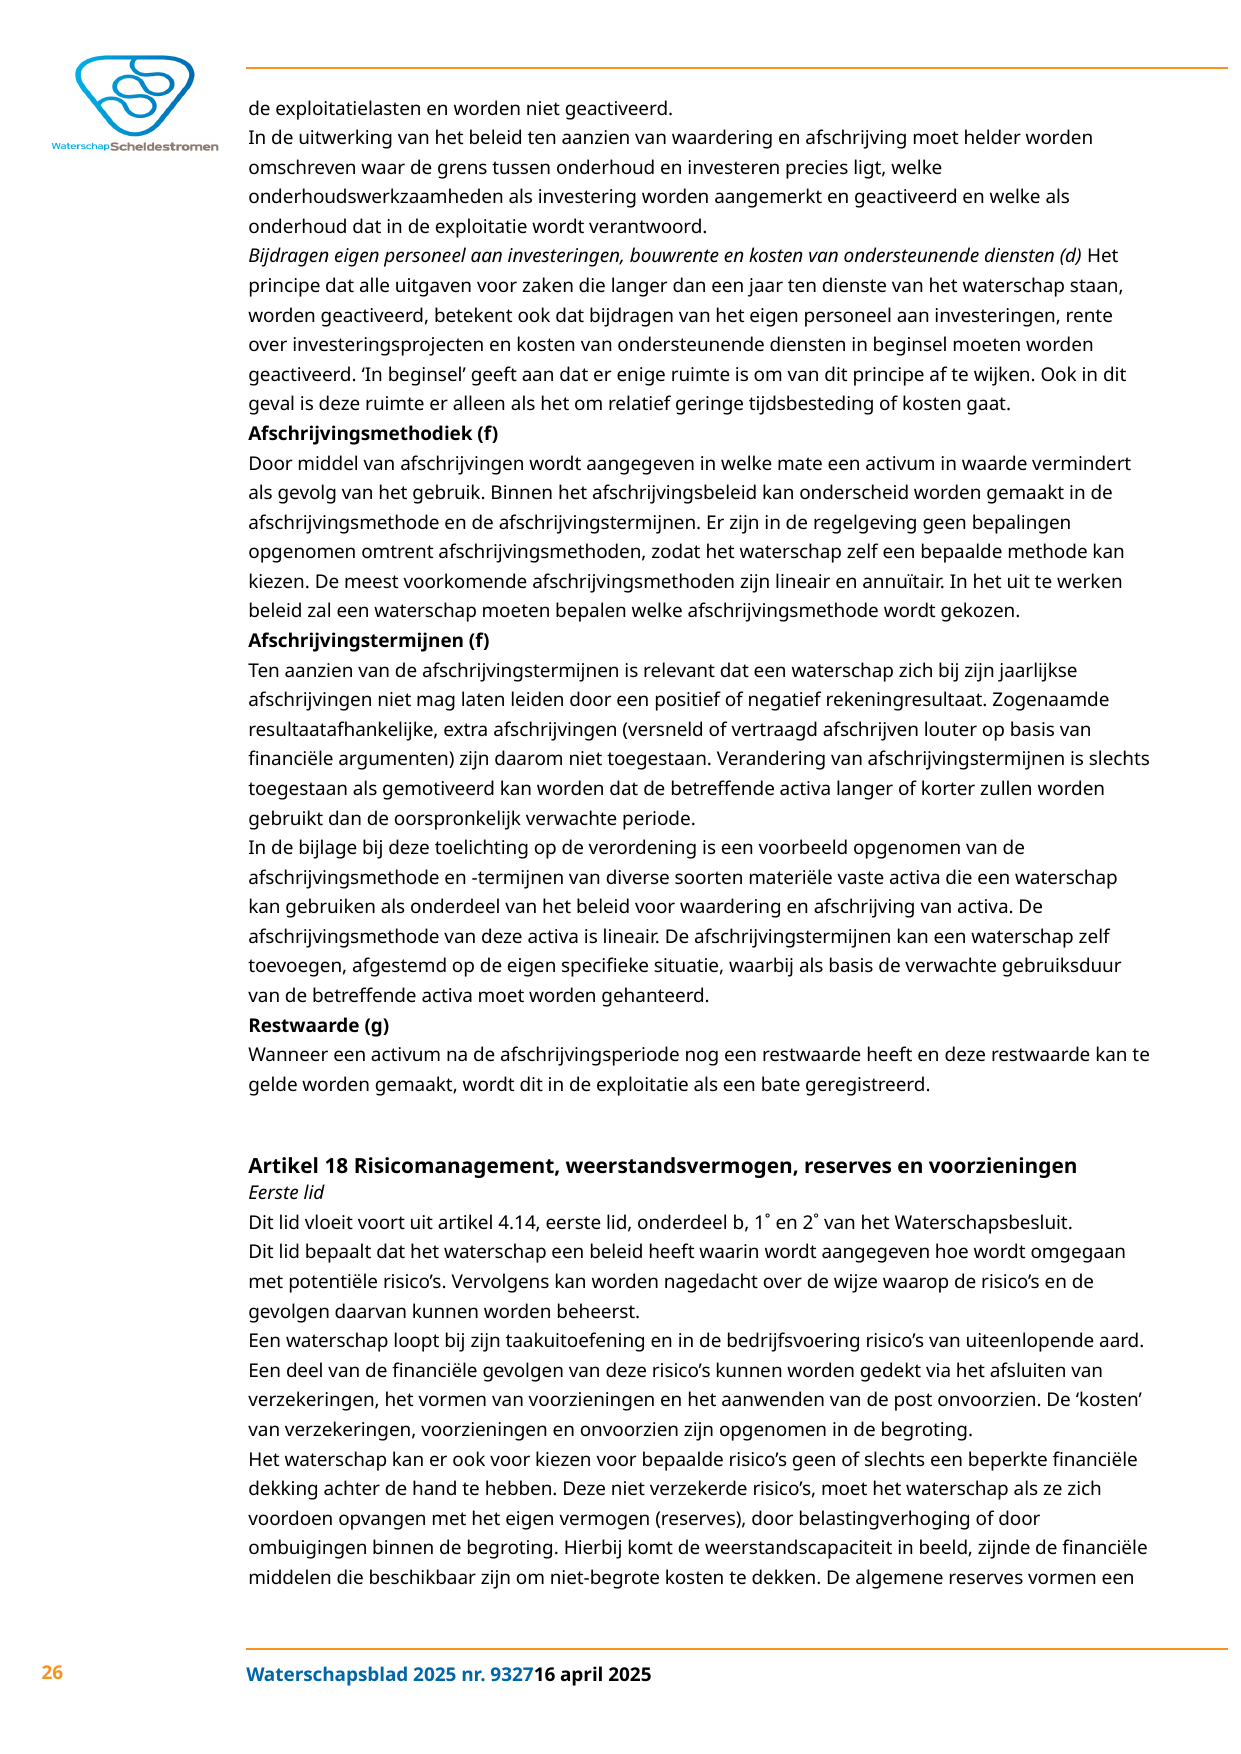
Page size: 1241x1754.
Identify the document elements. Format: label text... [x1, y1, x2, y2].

text Door middel van afschrijvingen wordt aangegeven in welke mate een activum in waarde vermindert als gevolg van het gebruik. Binnen het afschrijvingsbeleid kan onderscheid worden gemaakt in de afschrijvingsmethode en de afschrijvingstermijnen. Er zijn in de regelgeving geen bepalingen opgenomen omtrent afschrijvingsmethoden, zodat het waterschap zelf een bepaalde methode kan kiezen. De meest voorkomende afschrijvingsmethoden zijn lineair en annuïtair. In het uit te werken beleid zal een waterschap moeten bepalen welke afschrijvingsmethode wordt gekozen. [248, 450, 1152, 623]
text Ten aanzien van de afschrijvingstermijnen is relevant dat een waterschap zich bij zijn jaarlijkse afschrijvingen niet mag laten leiden door een positief of negatief rekeningresultaat. Zogenaamde resultaatafhankelijke, extra afschrijvingen (versneld of vertraagd afschrijven louter op basis van financiële argumenten) zijn daarom niet toegestaan. Verandering van afschrijvingstermijnen is slechts toegestaan als gemotiveerd kan worden dat de betreffende activa langer of korter zullen worden gebruikt dan de oorspronkelijk verwachte periode. [248, 657, 1152, 831]
text In de bijlage bij deze toelichting op de verordening is een voorbeeld opgenomen van de afschrijvingsmethode en -termijnen van diverse soorten materiële vaste activa die een waterschap kan gebruiken als onderdeel van het beleid voor waardering en afschrijving van activa. De afschrijvingsmethode van deze activa is lineair. De afschrijvingstermijnen kan een waterschap zelf toevoegen, afgestemd op de eigen specifieke situatie, waarbij als basis de verwachte gebruiksduur van de betreffende activa moet worden gehanteerd. [248, 834, 1152, 1008]
text Afschrijvingsmethodiek (f) [248, 420, 1152, 446]
text Afschrijvingstermijnen (f) [248, 627, 1152, 653]
text Wanneer een activum na de afschrijvingsperiode nog een restwaarde heeft en deze restwaarde kan te gelde worden gemaakt, wordt dit in de exploitatie als een bate geregistreerd. [248, 1041, 1152, 1097]
text de exploitatielasten en worden niet geactiveerd. [248, 95, 1152, 121]
text Artikel 18 Risicomanagement, weerstandsvermogen, reserves en voorzieningen [248, 1151, 1152, 1179]
text Het waterschap kan er ook voor kiezen voor bepaalde risico’s geen of slechts een beperkte financiële dekking achter de hand te hebben. Deze niet verzekerde risico’s, moet het waterschap als ze zich voordoen opvangen met het eigen vermogen (reserves), door belastingverhoging of door ombuigingen binnen de begroting. Hierbij komt de weerstandscapaciteit in beeld, zijnde de financiële middelen die beschikbaar zijn om niet-begrote kosten te dekken. De algemene reserves vormen een [248, 1446, 1152, 1590]
text Bijdragen eigen personeel aan investeringen, bouwrente en kosten van ondersteunende diensten (d) Het principe dat alle uitgaven voor zaken die langer dan een jaar ten dienste van het waterschap staan, worden geactiveerd, betekent ook dat bijdragen van het eigen personeel aan investeringen, rente over investeringsprojecten en kosten van ondersteunende diensten in beginsel moeten worden geactiveerd. ‘In beginsel’ geeft aan dat er enige ruimte is om van dit principe af te wijken. Ook in dit geval is deze ruimte er alleen als het om relatief geringe tijdsbesteding of kosten gaat. [248, 243, 1152, 416]
text Dit lid vloeit voort uit artikel 4.14, eerste lid, onderdeel b, 1˚ en 2˚ van het Waterschapsbesluit. [248, 1209, 1152, 1235]
text Restwaarde (g) [248, 1012, 1152, 1038]
text In de uitwerking van het beleid ten aanzien van waardering en afschrijving moet helder worden omschreven waar de grens tussen onderhoud en investeren precies ligt, welke onderhoudswerkzaamheden als investering worden aangemerkt en geactiveerd en welke als onderhoud dat in de exploitatie wordt verantwoord. [248, 124, 1152, 239]
text Dit lid bepaalt dat het waterschap een beleid heeft waarin wordt aangegeven hoe wordt omgegaan met potentiële risico’s. Vervolgens kan worden nagedacht over de wijze waarop de risico’s en de gevolgen daarvan kunnen worden beheerst. [248, 1239, 1152, 1323]
picture [41, 47, 231, 172]
text Een waterschap loopt bij zijn taakuitoefening en in de bedrijfsvoering risico’s van uiteenlopende aard. Een deel van de financiële gevolgen van deze risico’s kunnen worden gedekt via het afsluiten van verzekeringen, het vormen van voorzieningen en het aanwenden van de post onvoorzien. De ‘kosten’ van verzekeringen, voorzieningen en onvoorzien zijn opgenomen in de begroting. [248, 1327, 1152, 1442]
text Eerste lid [248, 1179, 1152, 1205]
